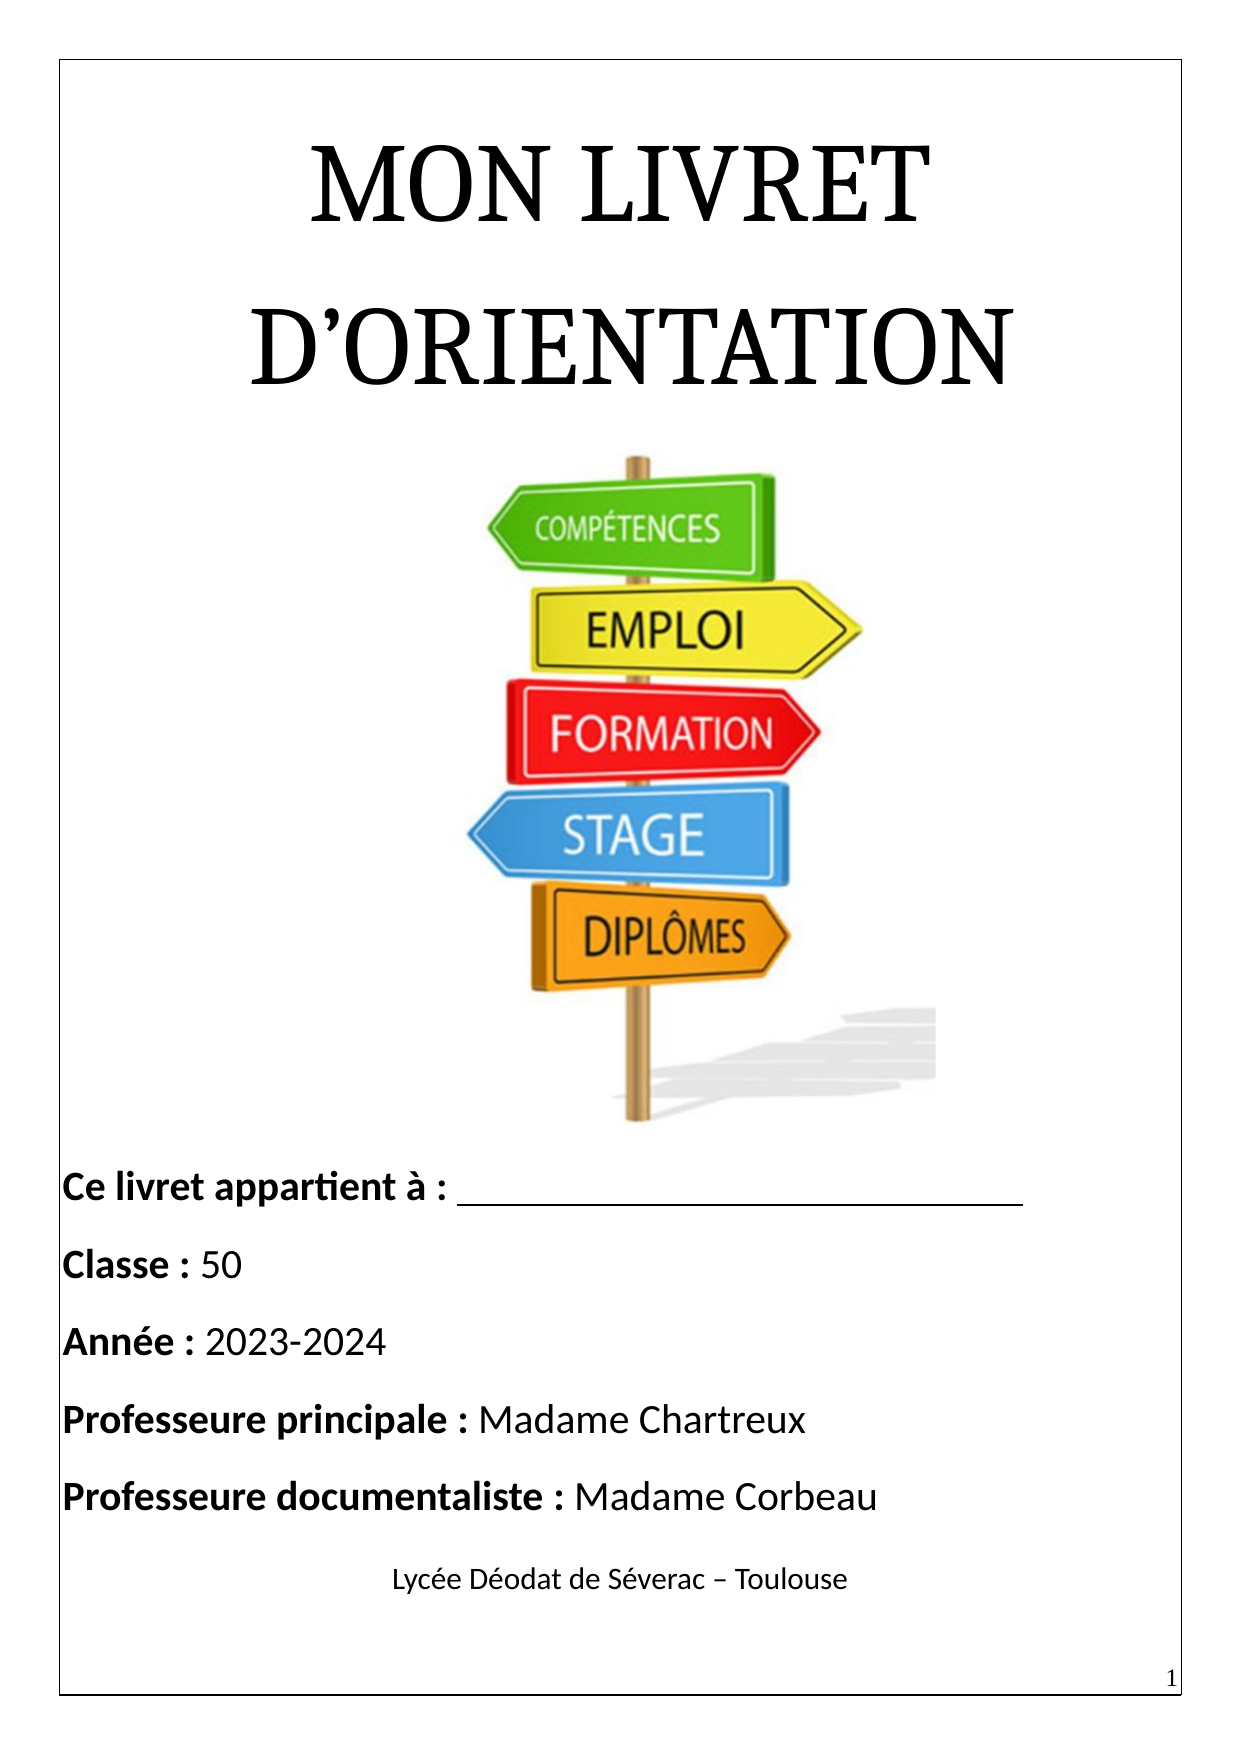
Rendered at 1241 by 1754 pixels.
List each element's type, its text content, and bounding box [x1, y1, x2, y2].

text MON LIVRET [62, 120, 1178, 249]
picture [384, 442, 936, 1137]
text D’ORIENTATION [62, 283, 1178, 412]
text Professeure documentaliste : Madame Corbeau [62, 1470, 1178, 1521]
text Lycée Déodat de Séverac – Toulouse [62, 1559, 1178, 1597]
text Année : 2023-2024 [62, 1315, 1178, 1366]
text Professeure principale : Madame Chartreux [62, 1393, 1178, 1444]
text Ce livret appartient à : [62, 1160, 1178, 1211]
text Classe : 50 [62, 1238, 1178, 1289]
